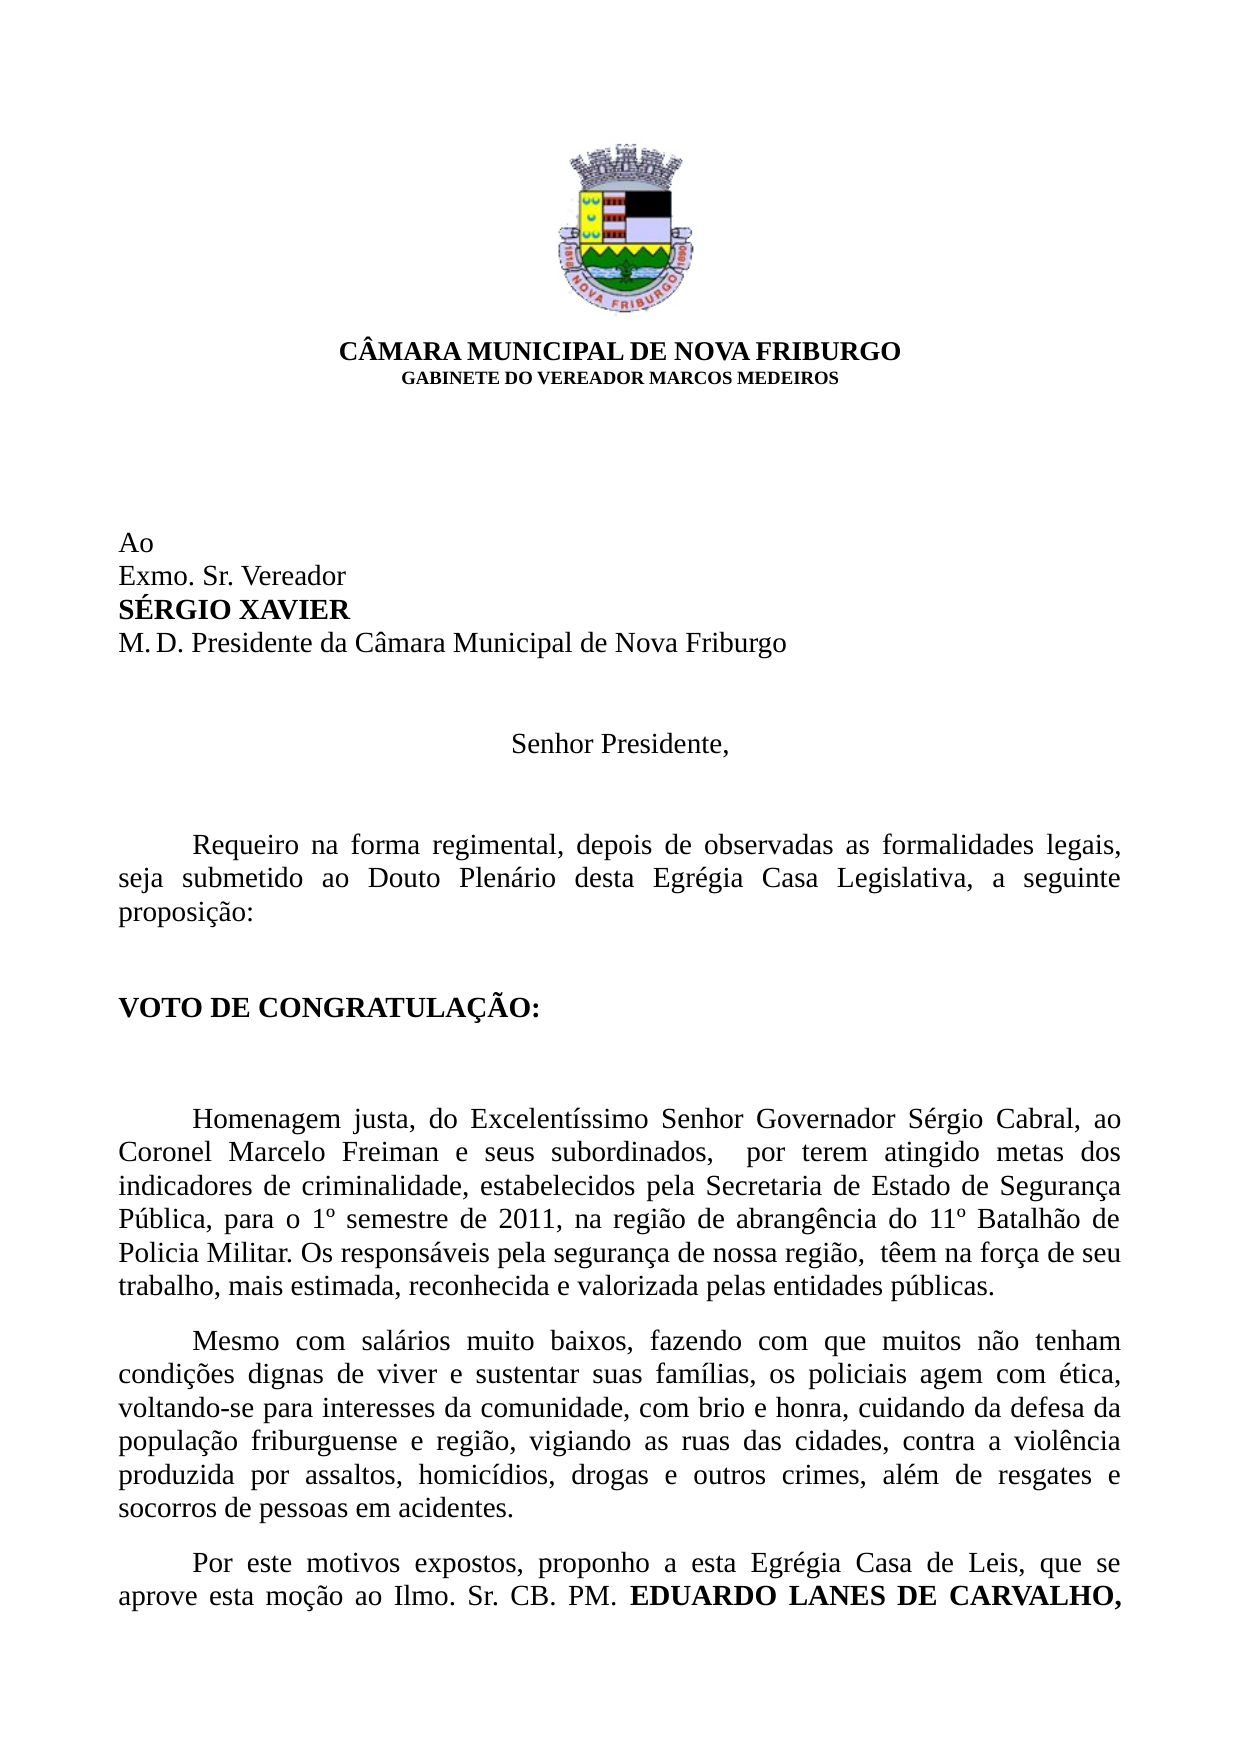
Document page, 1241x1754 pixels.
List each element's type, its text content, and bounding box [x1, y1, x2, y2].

text VOTO DE CONGRATULAÇÃO: [118, 990, 1122, 1023]
text Ao [118, 525, 1122, 558]
list D. Presidente da Câmara Municipal de Nova Friburgo [118, 626, 1122, 659]
text Requeiro na forma regimental, depois de observadas as formalidades legais, seja submetido ao Douto Plenário desta Egrégia Casa Legislativa, a seguinte proposição: [118, 827, 1122, 927]
text CÂMARA MUNICIPAL DE NOVA FRIBURGO [118, 335, 1122, 367]
text Exmo. Sr. Vereador [118, 558, 1122, 592]
text Mesmo com salários muito baixos, fazendo com que muitos não tenham condições dignas de viver e sustentar suas famílias, os policiais agem com ética, voltando-se para interesses da comunidade, com brio e honra, cuidando da defesa da população friburguense e região, vigiando as ruas das cidades, contra a violência produzida por assaltos, homicídios, drogas e outros crimes, além de resgates e socorros de pessoas em acidentes. [118, 1323, 1122, 1524]
text Senhor Presidente, [118, 726, 1122, 760]
text Homenagem justa, do Excelentíssimo Senhor Governador Sérgio Cabral, ao Coronel Marcelo Freiman e seus subordinados, por terem atingido metas dos indicadores de criminalidade, estabelecidos pela Secretaria de Estado de Segurança Pública, para o 1º semestre de 2011, na região de abrangência do 11º Batalhão de Policia Militar. Os responsáveis pela segurança de nossa região, têem na força de seu trabalho, mais estimada, reconhecida e valorizada pelas entidades públicas. [118, 1101, 1122, 1302]
picture [537, 127, 703, 327]
text GABINETE DO VEREADOR MARCOS MEDEIROS [118, 367, 1122, 388]
text SÉRGIO XAVIER [118, 592, 1122, 626]
text Por este motivos expostos, proponho a esta Egrégia Casa de Leis, que se aprove esta moção ao Ilmo. Sr. CB. PM. EDUARDO LANES DE CARVALHO, [118, 1545, 1122, 1612]
